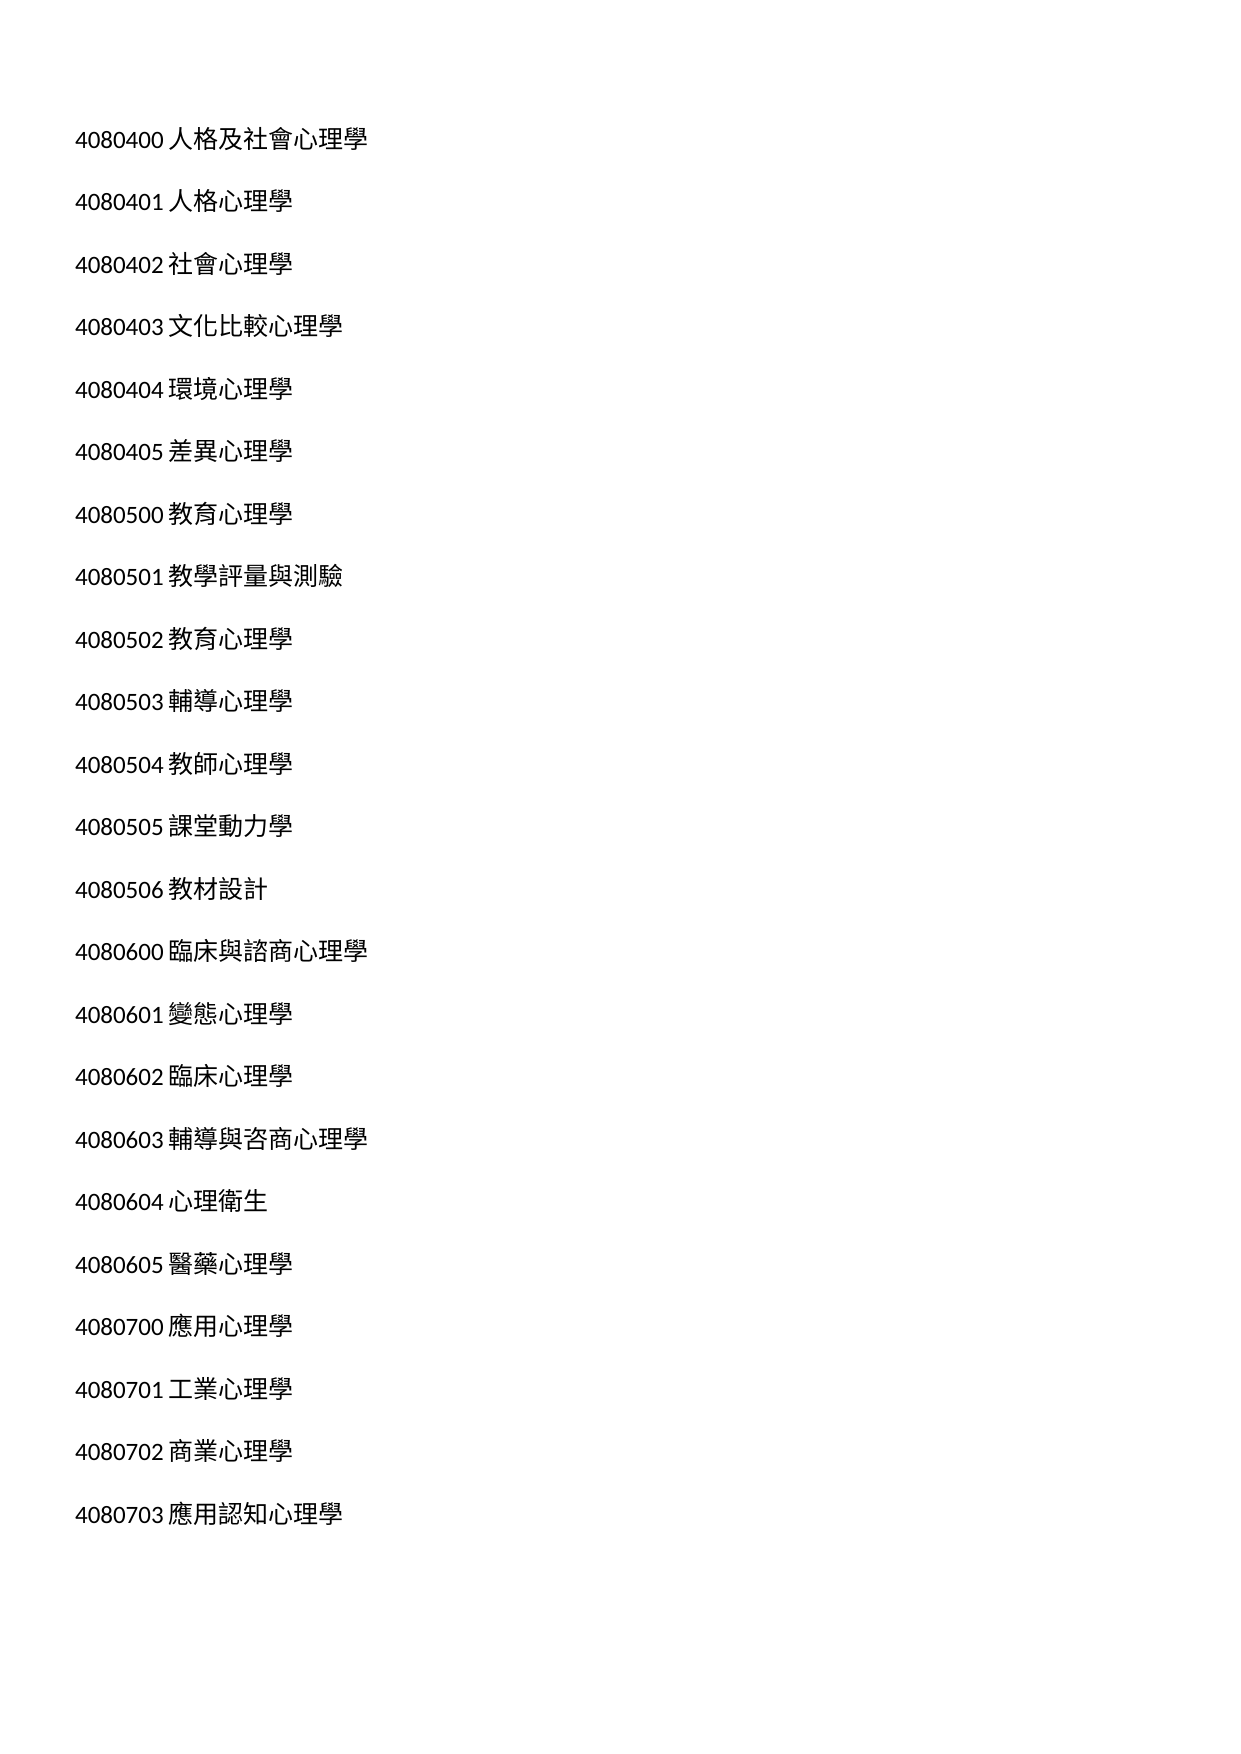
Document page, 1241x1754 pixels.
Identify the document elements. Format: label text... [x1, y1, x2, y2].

text 4080501教學評量與測驗 [75, 533, 1165, 596]
text 4080401人格心理學 [75, 158, 1165, 221]
text 4080700應用心理學 [75, 1283, 1165, 1346]
text 4080400人格及社會心理學 [75, 96, 1165, 158]
text 4080405差異心理學 [75, 408, 1165, 471]
text 4080502教育心理學 [75, 596, 1165, 658]
text 4080503輔導心理學 [75, 658, 1165, 721]
text 4080500教育心理學 [75, 471, 1165, 533]
text 4080402社會心理學 [75, 221, 1165, 283]
text 4080504教師心理學 [75, 721, 1165, 783]
text 4080506教材設計 [75, 846, 1165, 908]
text 4080701工業心理學 [75, 1346, 1165, 1408]
text 4080601變態心理學 [75, 971, 1165, 1033]
text 4080702商業心理學 [75, 1408, 1165, 1471]
text 4080505課堂動力學 [75, 783, 1165, 846]
text 4080604心理衛生 [75, 1158, 1165, 1221]
text 4080603輔導與咨商心理學 [75, 1096, 1165, 1158]
text 4080404環境心理學 [75, 346, 1165, 408]
text 4080600臨床與諮商心理學 [75, 908, 1165, 971]
text 4080403文化比較心理學 [75, 283, 1165, 346]
text 4080703應用認知心理學 [75, 1471, 1165, 1533]
text 4080602臨床心理學 [75, 1033, 1165, 1096]
text 4080605醫藥心理學 [75, 1221, 1165, 1283]
